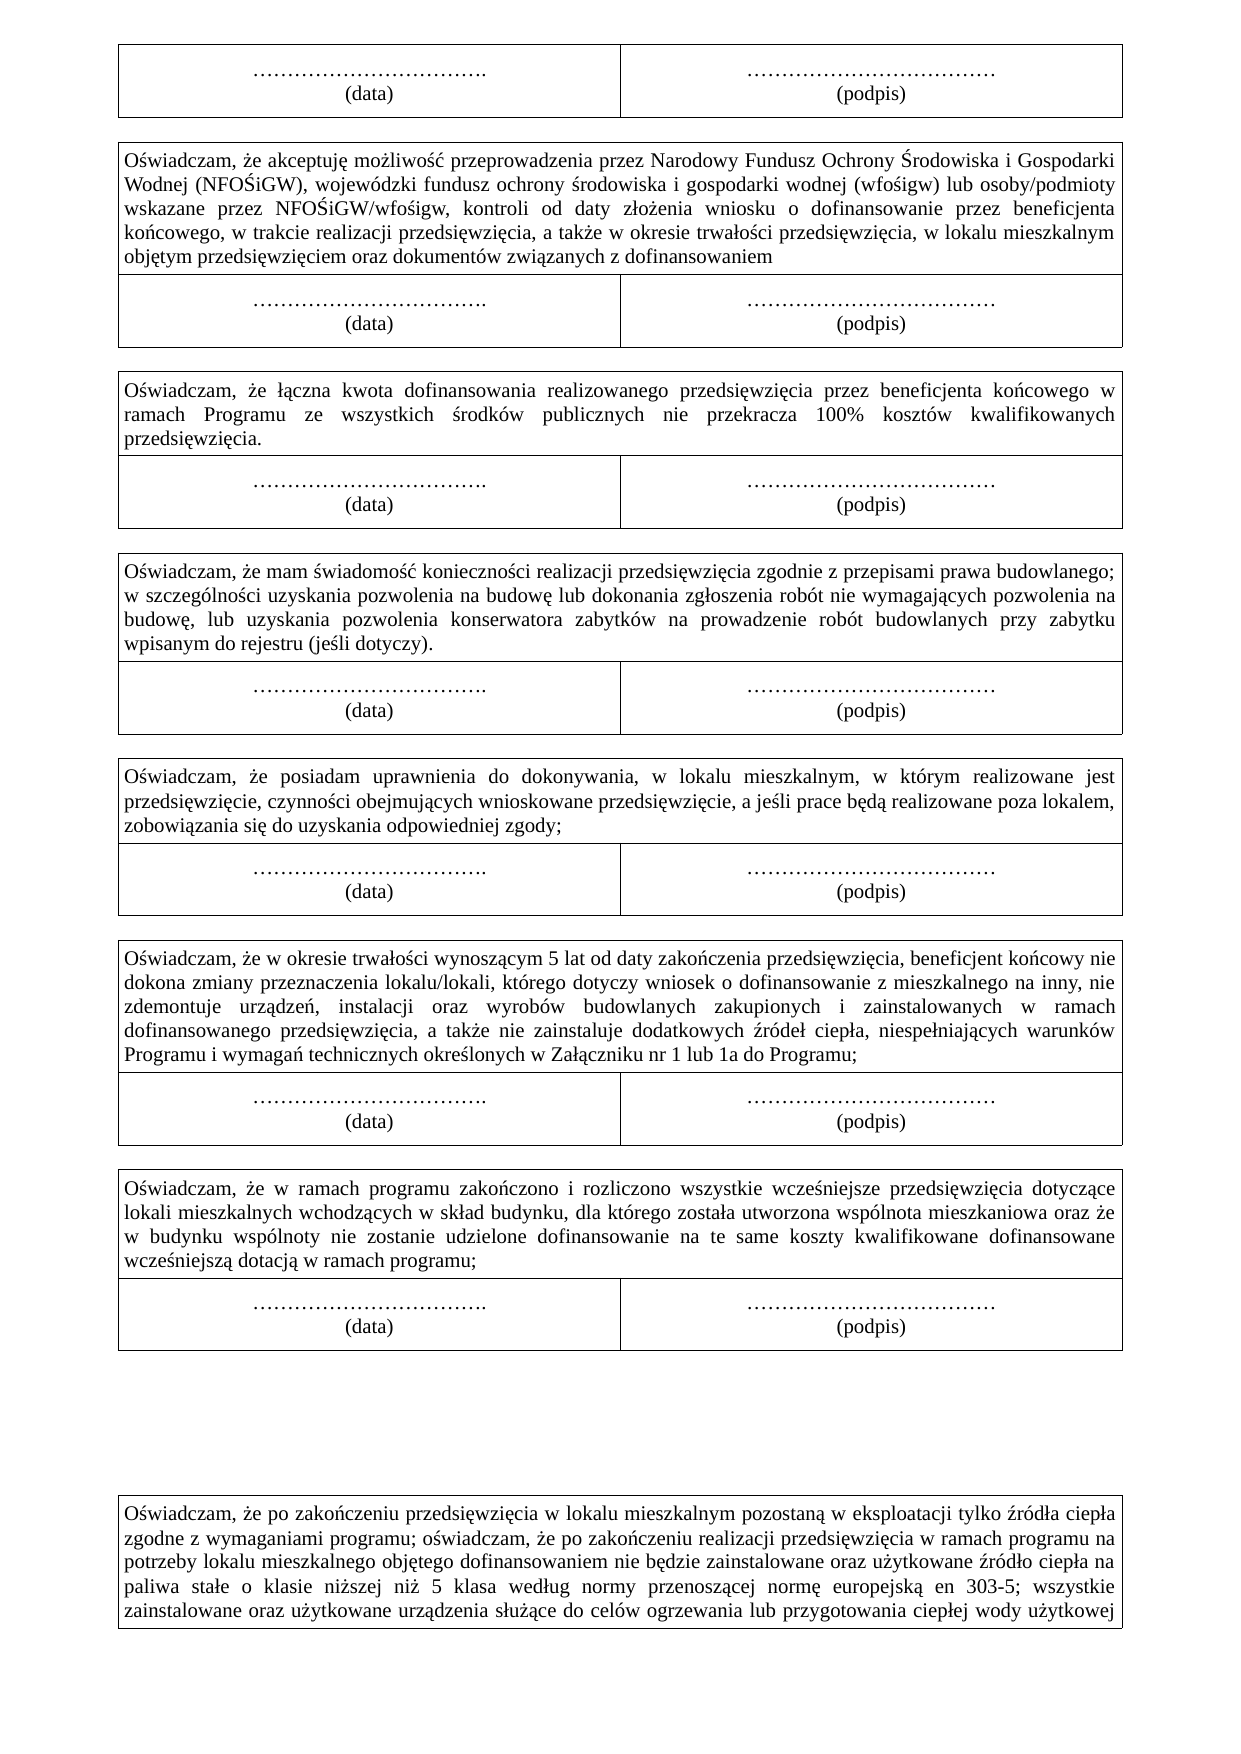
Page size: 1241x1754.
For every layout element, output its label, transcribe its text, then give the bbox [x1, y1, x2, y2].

table_cell ……………………………… (podpis) [621, 275, 1122, 347]
table_header Oświadczam, że po zakończeniu przedsięwzięcia w lokalu mieszkalnym pozostaną w eksploatacji tylko źródła ciepła zgodne z wymaganiami programu; oświadczam, że po zakończeniu realizacji przedsięwzięcia w ramach programu na potrzeby lokalu mieszkalnego objętego dofinansowaniem nie będzie zainstalowane oraz użytkowane źródło ciepła na paliwa stałe o klasie niższej niż 5 klasa według normy przenoszącej normę europejską en 303-5; wszystkie zainstalowane oraz użytkowane urządzenia służące do celów ogrzewania lub przygotowania ciepłej wody użytkowej [119, 1496, 1122, 1627]
table_cell ……………………………… (podpis) [621, 1279, 1122, 1350]
table_cell ……………………………. (data) [119, 662, 620, 734]
table_cell ……………………………… (podpis) [621, 662, 1122, 734]
table_header Oświadczam, że w ramach programu zakończono i rozliczono wszystkie wcześniejsze przedsięwzięcia dotyczące lokali mieszkalnych wchodzących w skład budynku, dla którego została utworzona wspólnota mieszkaniowa oraz że w budynku wspólnoty nie zostanie udzielone dofinansowanie na te same koszty kwalifikowane dofinansowane wcześniejszą dotacją w ramach programu; [119, 1170, 1122, 1277]
table_cell ……………………………. (data) [119, 456, 620, 528]
table_header Oświadczam, że akceptuję możliwość przeprowadzenia przez Narodowy Fundusz Ochrony Środowiska i Gospodarki Wodnej (NFOŚiGW), wojewódzki fundusz ochrony środowiska i gospodarki wodnej (wfośigw) lub osoby/podmioty wskazane przez NFOŚiGW/wfośigw, kontroli od daty złożenia wniosku o dofinansowanie przez beneficjenta końcowego, w trakcie realizacji przedsięwzięcia, a także w okresie trwałości przedsięwzięcia, w lokalu mieszkalnym objętym przedsięwzięciem oraz dokumentów związanych z dofinansowaniem [119, 143, 1122, 274]
table_cell ……………………………. (data) [119, 45, 620, 117]
table_header Oświadczam, że łączna kwota dofinansowania realizowanego przedsięwzięcia przez beneficjenta końcowego w ramach Programu ze wszystkich środków publicznych nie przekracza 100% kosztów kwalifikowanych przedsięwzięcia. [119, 372, 1122, 455]
table_cell ……………………………… (podpis) [621, 844, 1122, 915]
table_cell ……………………………. (data) [119, 1073, 620, 1145]
table_cell ……………………………… (podpis) [621, 1073, 1122, 1145]
table_cell ……………………………. (data) [119, 1279, 620, 1350]
table_header Oświadczam, że mam świadomość konieczności realizacji przedsięwzięcia zgodnie z przepisami prawa budowlanego; w szczególności uzyskania pozwolenia na budowę lub dokonania zgłoszenia robót nie wymagających pozwolenia na budowę, lub uzyskania pozwolenia konserwatora zabytków na prowadzenie robót budowlanych przy zabytku wpisanym do rejestru (jeśli dotyczy). [119, 554, 1122, 661]
table_cell ……………………………… (podpis) [621, 45, 1122, 117]
table_cell ……………………………. (data) [119, 275, 620, 347]
table_header Oświadczam, że posiadam uprawnienia do dokonywania, w lokalu mieszkalnym, w którym realizowane jest przedsięwzięcie, czynności obejmujących wnioskowane przedsięwzięcie, a jeśli prace będą realizowane poza lokalem, zobowiązania się do uzyskania odpowiedniej zgody; [119, 759, 1122, 842]
table_header Oświadczam, że w okresie trwałości wynoszącym 5 lat od daty zakończenia przedsięwzięcia, beneficjent końcowy nie dokona zmiany przeznaczenia lokalu/lokali, którego dotyczy wniosek o dofinansowanie z mieszkalnego na inny, nie zdemontuje urządzeń, instalacji oraz wyrobów budowlanych zakupionych i zainstalowanych w ramach dofinansowanego przedsięwzięcia, a także nie zainstaluje dodatkowych źródeł ciepła, niespełniających warunków Programu i wymagań technicznych określonych w Załączniku nr 1 lub 1a do Programu; [119, 941, 1122, 1072]
table_cell ……………………………… (podpis) [621, 456, 1122, 528]
table_cell ……………………………. (data) [119, 844, 620, 915]
